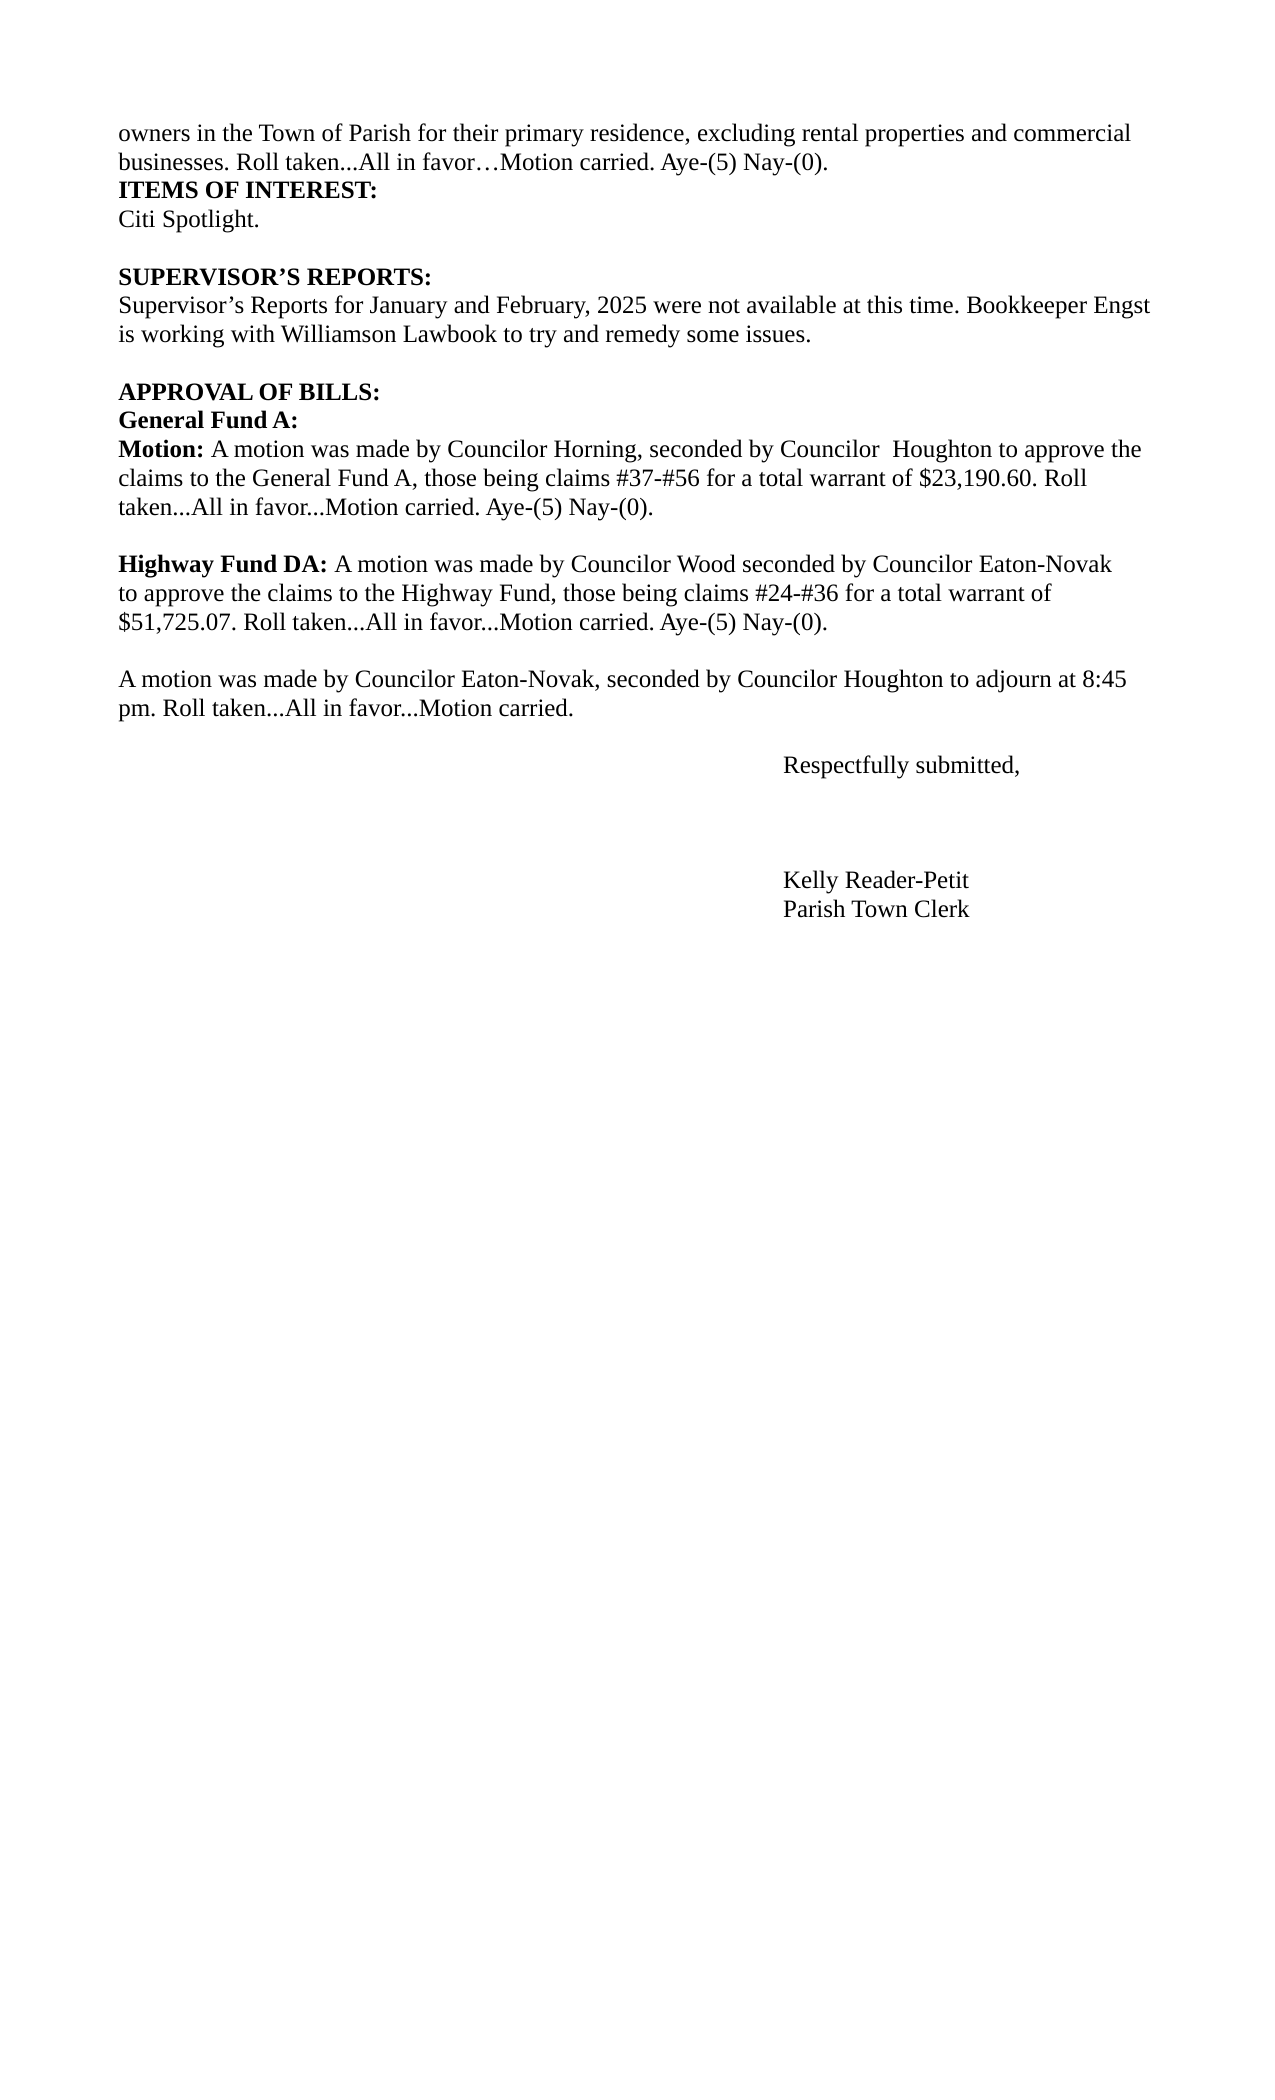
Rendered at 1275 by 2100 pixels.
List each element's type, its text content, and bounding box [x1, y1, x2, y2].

text owners in the Town of Parish for their primary residence, excluding rental properties and commercial businesses. Roll taken...All in favor…Motion carried. Aye-(5) Nay-(0). [118, 118, 1157, 176]
text Citi Spotlight. [118, 204, 1157, 233]
text ITEMS OF INTEREST: [118, 176, 1157, 204]
text Kelly Reader-Petit [118, 866, 1157, 894]
text Respectfully submitted, [118, 751, 1157, 779]
text Supervisor’s Reports for January and February, 2025 were not available at this time. Bookkeeper Engst is working with Williamson Lawbook to try and remedy some issues. [118, 291, 1157, 348]
text SUPERVISOR’S REPORTS: [118, 262, 1157, 291]
text Highway Fund DA: A motion was made by Councilor Wood seconded by Councilor Eaton-Novak to approve the claims to the Highway Fund, those being claims #24-#36 for a total warrant of $51,725.07. Roll taken...All in favor...Motion carried. Aye-(5) Nay-(0). [118, 549, 1157, 636]
text Motion: A motion was made by Councilor Horning, seconded by Councilor Houghton to approve the claims to the General Fund A, those being claims #37-#56 for a total warrant of $23,190.60. Roll taken...All in favor...Motion carried. Aye-(5) Nay-(0). [118, 434, 1157, 521]
text A motion was made by Councilor Eaton-Novak, seconded by Councilor Houghton to adjourn at 8:45 pm. Roll taken...All in favor...Motion carried. [118, 664, 1157, 722]
text Parish Town Clerk [118, 894, 1157, 923]
text APPROVAL OF BILLS: [118, 377, 1157, 406]
text General Fund A: [118, 406, 1157, 434]
